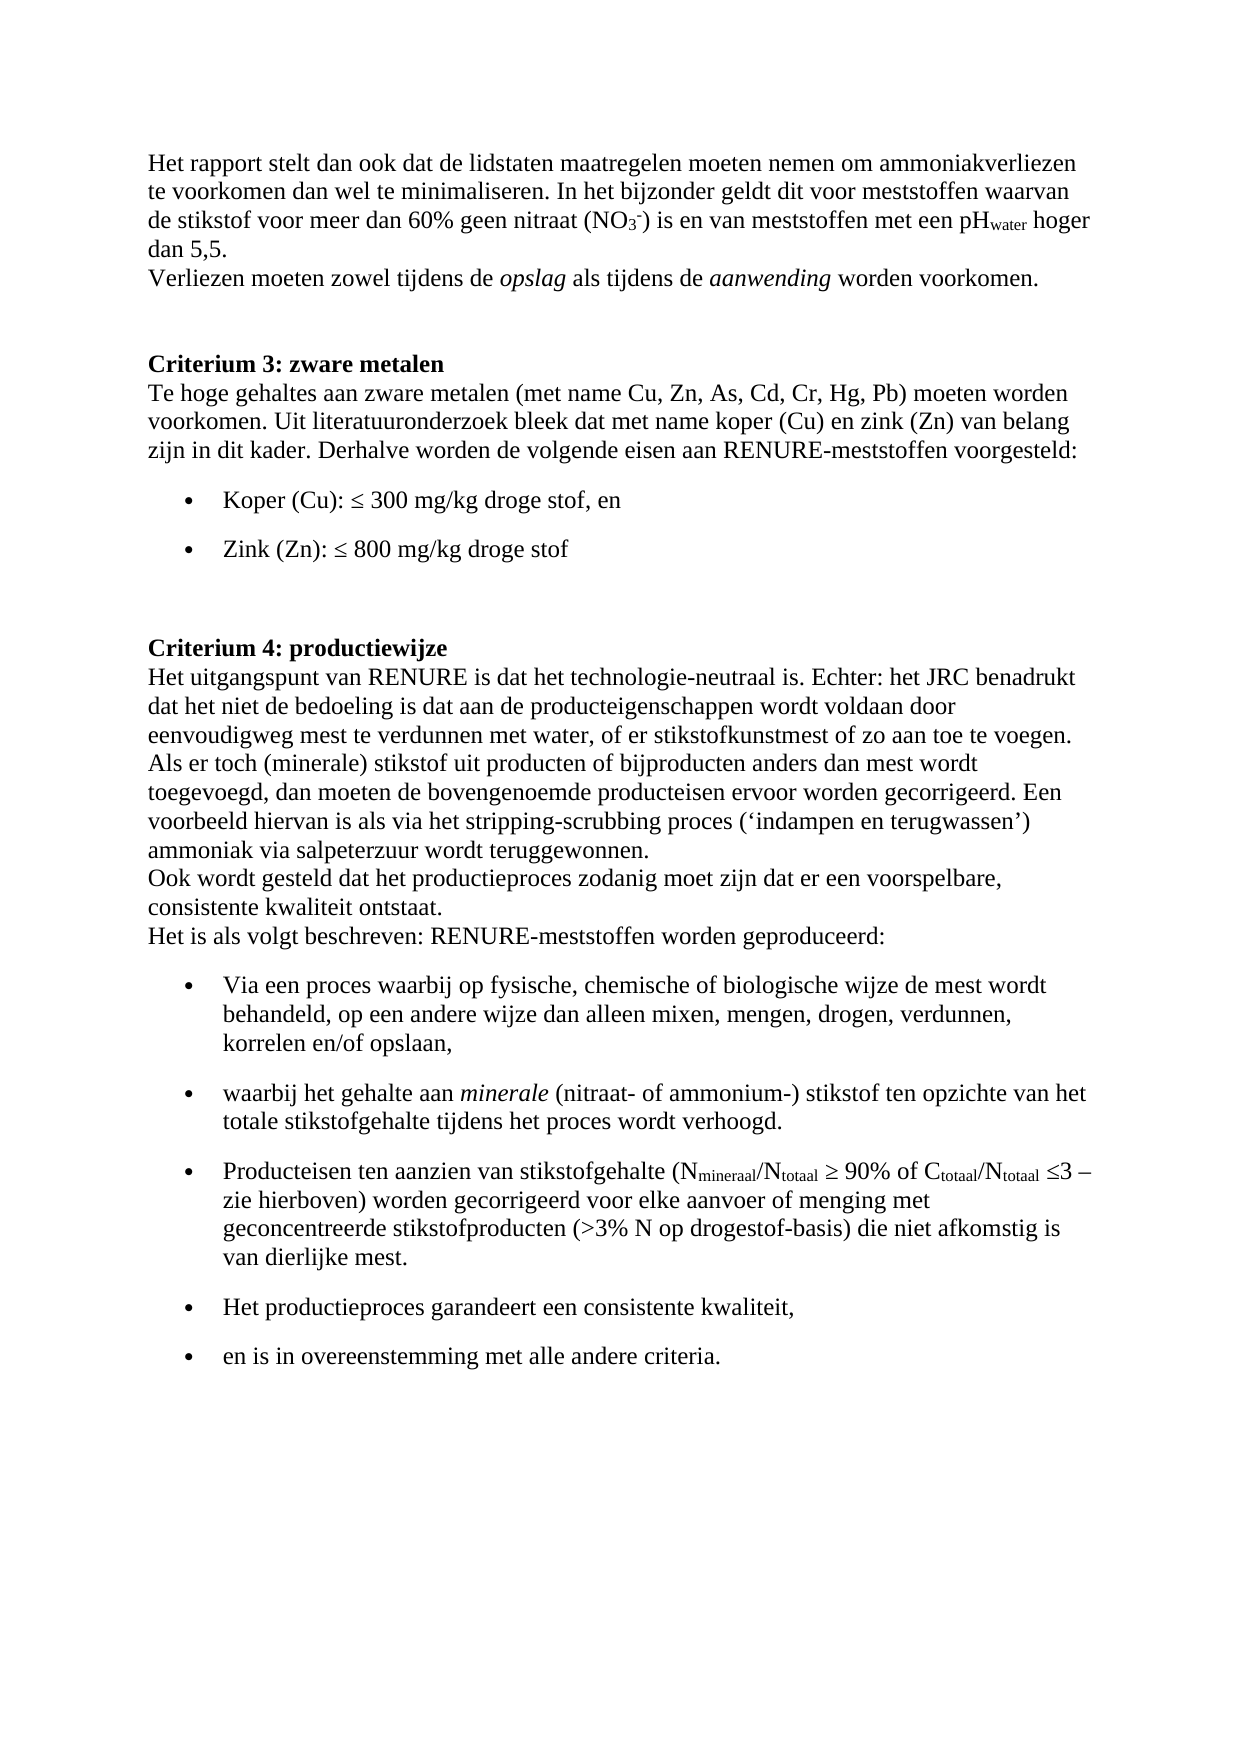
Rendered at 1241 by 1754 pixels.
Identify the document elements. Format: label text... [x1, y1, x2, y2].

text Het rapport stelt dan ook dat de lidstaten maatregelen moeten nemen om ammoniakverliezen te voorkomen dan wel te minimaliseren. In het bijzonder geldt dit voor meststoffen waarvan de stikstof voor meer dan 60% geen nitraat (NO3-) is en van meststoffen met een pHwater hoger dan 5,5. Verliezen moeten zowel tijdens de opslag als tijdens de aanwending worden voorkomen. Criterium 3: zware metalen Te hoge gehaltes aan zware metalen (met name Cu, Zn, As, Cd, Cr, Hg, Pb) moeten worden voorkomen. Uit literatuuronderzoek bleek dat met name koper (Cu) en zink (Zn) van belang zijn in dit kader. Derhalve worden de volgende eisen aan RENURE-meststoffen voorgesteld: [148, 148, 1093, 464]
list waarbij het gehalte aan minerale (nitraat- of ammonium-) stikstof ten opzichte van het totale stikstofgehalte tijdens het proces wordt verhoogd. [185, 1078, 1093, 1135]
list Het productieproces garandeert een consistente kwaliteit, [185, 1292, 1093, 1321]
list Koper (Cu): ≤ 300 mg/kg droge stof, en [185, 485, 1093, 513]
list Zink (Zn): ≤ 800 mg/kg droge stof [185, 534, 1093, 563]
list en is in overeenstemming met alle andere criteria. [185, 1341, 1093, 1370]
list Via een proces waarbij op fysische, chemische of biologische wijze de mest wordt behandeld, op een andere wijze dan alleen mixen, mengen, drogen, verdunnen, korrelen en/of opslaan, [185, 971, 1093, 1057]
list Producteisen ten aanzien van stikstofgehalte (Nmineraal/Ntotaal ≥ 90% of Ctotaal/Ntotaal ≤3 – zie hierboven) worden gecorrigeerd voor elke aanvoer of menging met geconcentreerde stikstofproducten (>3% N op drogestof-basis) die niet afkomstig is van dierlijke mest. [185, 1156, 1093, 1271]
text Criterium 4: productiewijze Het uitgangspunt van RENURE is dat het technologie-neutraal is. Echter: het JRC benadrukt dat het niet de bedoeling is dat aan de producteigenschappen wordt voldaan door eenvoudigweg mest te verdunnen met water, of er stikstofkunstmest of zo aan toe te voegen. Als er toch (minerale) stikstof uit producten of bijproducten anders dan mest wordt toegevoegd, dan moeten de bovengenoemde producteisen ervoor worden gecorrigeerd. Een voorbeeld hiervan is als via het stripping-scrubbing proces (‘indampen en terugwassen’) ammoniak via salpeterzuur wordt teruggewonnen. Ook wordt gesteld dat het productieproces zodanig moet zijn dat er een voorspelbare, consistente kwaliteit ontstaat. Het is als volgt beschreven: RENURE-meststoffen worden geproduceerd: [148, 633, 1093, 950]
